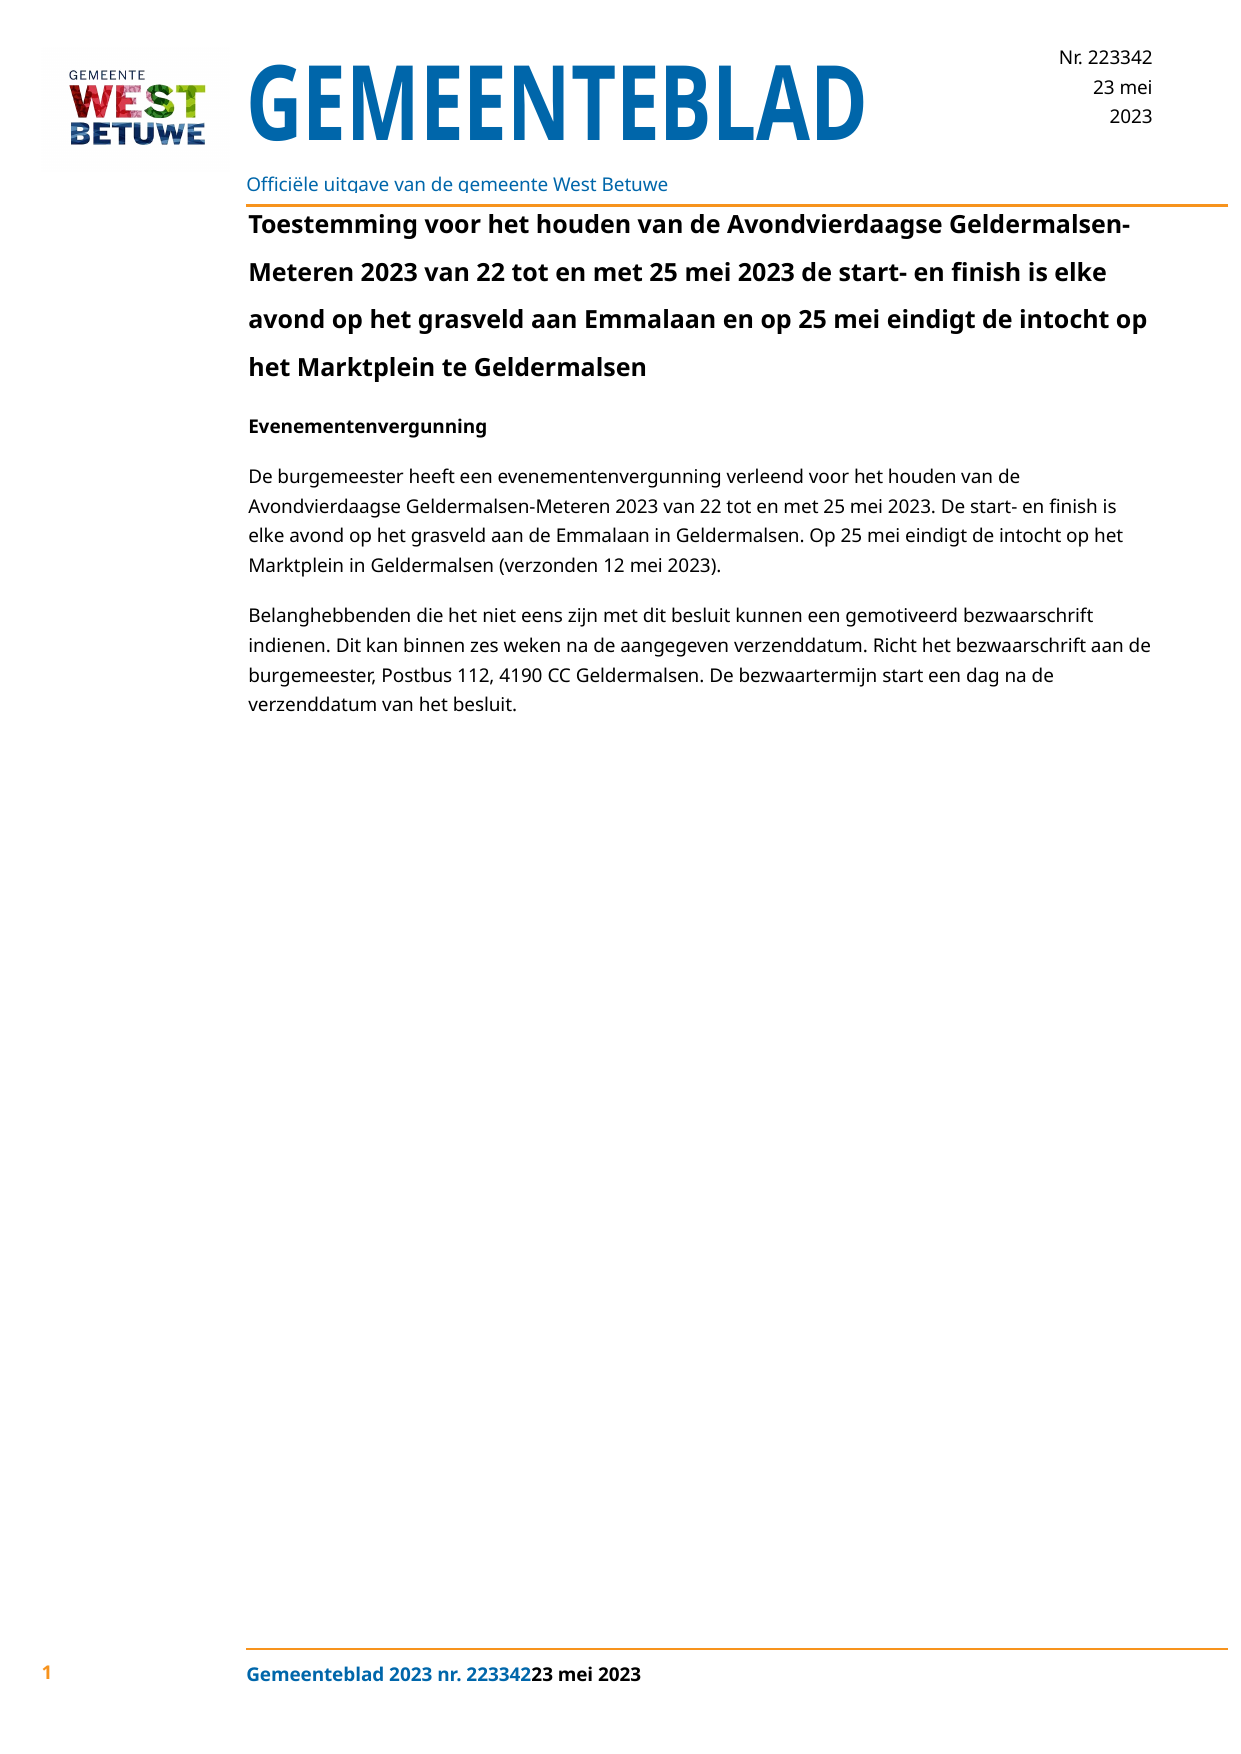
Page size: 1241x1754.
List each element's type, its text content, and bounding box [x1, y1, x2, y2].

text De burgemeester heeft een evenementenvergunning verleend voor het houden van de Avondvierdaagse Geldermalsen-Meteren 2023 van 22 tot en met 25 mei 2023. De start- en finish is elke avond op het grasveld aan de Emmalaan in Geldermalsen. Op 25 mei eindigt de intocht op het Marktplein in Geldermalsen (verzonden 12 mei 2023). [248, 463, 1152, 578]
text Toestemming voor het houden van de Avondvierdaagse Geldermalsen-Meteren 2023 van 22 tot en met 25 mei 2023 de start- en finish is elke avond op het grasveld aan Emmalaan en op 25 mei eindigt de intocht op het Marktplein te Geldermalsen [248, 207, 1152, 384]
picture [41, 47, 231, 172]
text Evenementenvergunning [248, 413, 1152, 439]
text Belanghebbenden die het niet eens zijn met dit besluit kunnen een gemotiveerd bezwaarschrift indienen. Dit kan binnen zes weken na de aangegeven verzenddatum. Richt het bezwaarschrift aan de burgemeester, Postbus 112, 4190 CC Geldermalsen. De bezwaartermijn start een dag na de verzenddatum van het besluit. [248, 603, 1152, 717]
